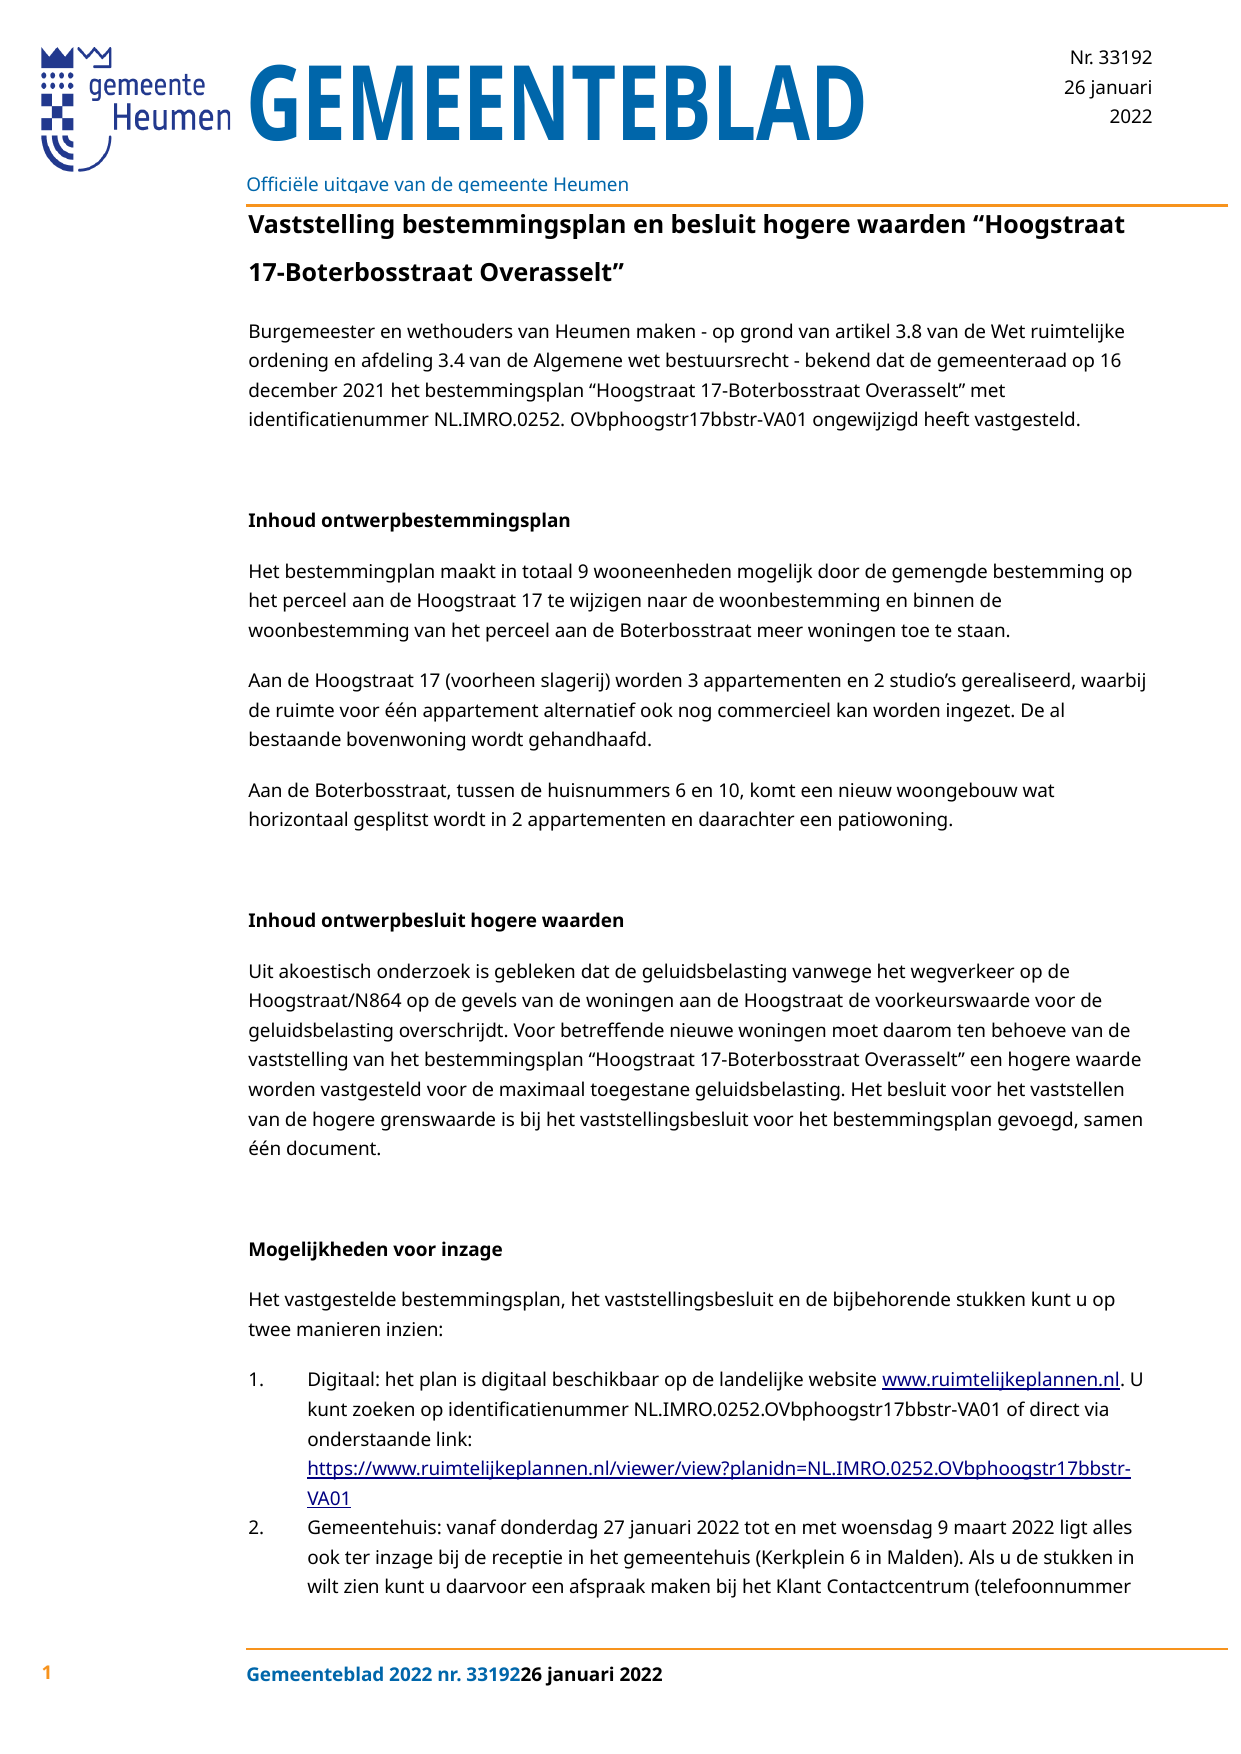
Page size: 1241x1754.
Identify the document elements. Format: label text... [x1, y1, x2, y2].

text Uit akoestisch onderzoek is gebleken dat de geluidsbelasting vanwege het wegverkeer op de Hoogstraat/N864 op de gevels van de woningen aan de Hoogstraat de voorkeurswaarde voor de geluidsbelasting overschrijdt. Voor betreffende nieuwe woningen moet daarom ten behoeve van de vaststelling van het bestemmingsplan “Hoogstraat 17-Boterbosstraat Overasselt” een hogere waarde worden vastgesteld voor de maximaal toegestane geluidsbelasting. Het besluit voor het vaststellen van de hogere grenswaarde is bij het vaststellingsbesluit voor het bestemmingsplan gevoegd, samen één document. [248, 958, 1152, 1161]
text Inhoud ontwerpbestemmingsplan [248, 507, 1152, 533]
text Aan de Boterbosstraat, tussen de huisnummers 6 en 10, komt een nieuw woongebouw wat horizontaal gesplitst wordt in 2 appartementen en daarachter een patiowoning. [248, 777, 1152, 832]
list Gemeentehuis: vanaf donderdag 27 januari 2022 tot en met woensdag 9 maart 2022 ligt alles ook ter inzage bij de receptie in het gemeentehuis (Kerkplein 6 in Malden). Als u de stukken in wilt zien kunt u daarvoor een afspraak maken bij het Klant Contactcentrum (telefoonnummer [248, 1514, 1152, 1599]
text Het vastgestelde bestemmingsplan, het vaststellingsbesluit en de bijbehorende stukken kunt u op twee manieren inzien: [248, 1287, 1152, 1342]
text Het bestemmingplan maakt in totaal 9 wooneenheden mogelijk door de gemengde bestemming op het perceel aan de Hoogstraat 17 te wijzigen naar de woonbestemming en binnen de woonbestemming van het perceel aan de Boterbosstraat meer woningen toe te staan. [248, 558, 1152, 643]
text Vaststelling bestemmingsplan en besluit hogere waarden “Hoogstraat 17-Boterbosstraat Overasselt” [248, 207, 1152, 288]
text Aan de Hoogstraat 17 (voorheen slagerij) worden 3 appartementen en 2 studio’s gerealiseerd, waarbij de ruimte voor één appartement alternatief ook nog commercieel kan worden ingezet. De al bestaande bovenwoning wordt gehandhaafd. [248, 667, 1152, 752]
text Inhoud ontwerpbesluit hogere waarden [248, 907, 1152, 933]
list Digitaal: het plan is digitaal beschikbaar op de landelijke website www.ruimtelijkeplannen.nl. U kunt zoeken op identificatienummer NL.IMRO.0252.OVbphoogstr17bbstr-VA01 of direct via onderstaande link: [248, 1367, 1152, 1452]
text Mogelijkheden voor inzage [248, 1236, 1152, 1262]
list https://www.ruimtelijkeplannen.nl/viewer/view?planidn=NL.IMRO.0252.OVbphoogstr17bbstr-VA01 [248, 1455, 1152, 1511]
picture [41, 47, 231, 172]
text Burgemeester en wethouders van Heumen maken - op grond van artikel 3.8 van de Wet ruimtelijke ordening en afdeling 3.4 van de Algemene wet bestuursrecht - bekend dat de gemeenteraad op 16 december 2021 het bestemmingsplan “Hoogstraat 17-Boterbosstraat Overasselt” met identificatienummer NL.IMRO.0252. OVbphoogstr17bbstr-VA01 ongewijzigd heeft vastgesteld. [248, 318, 1152, 432]
